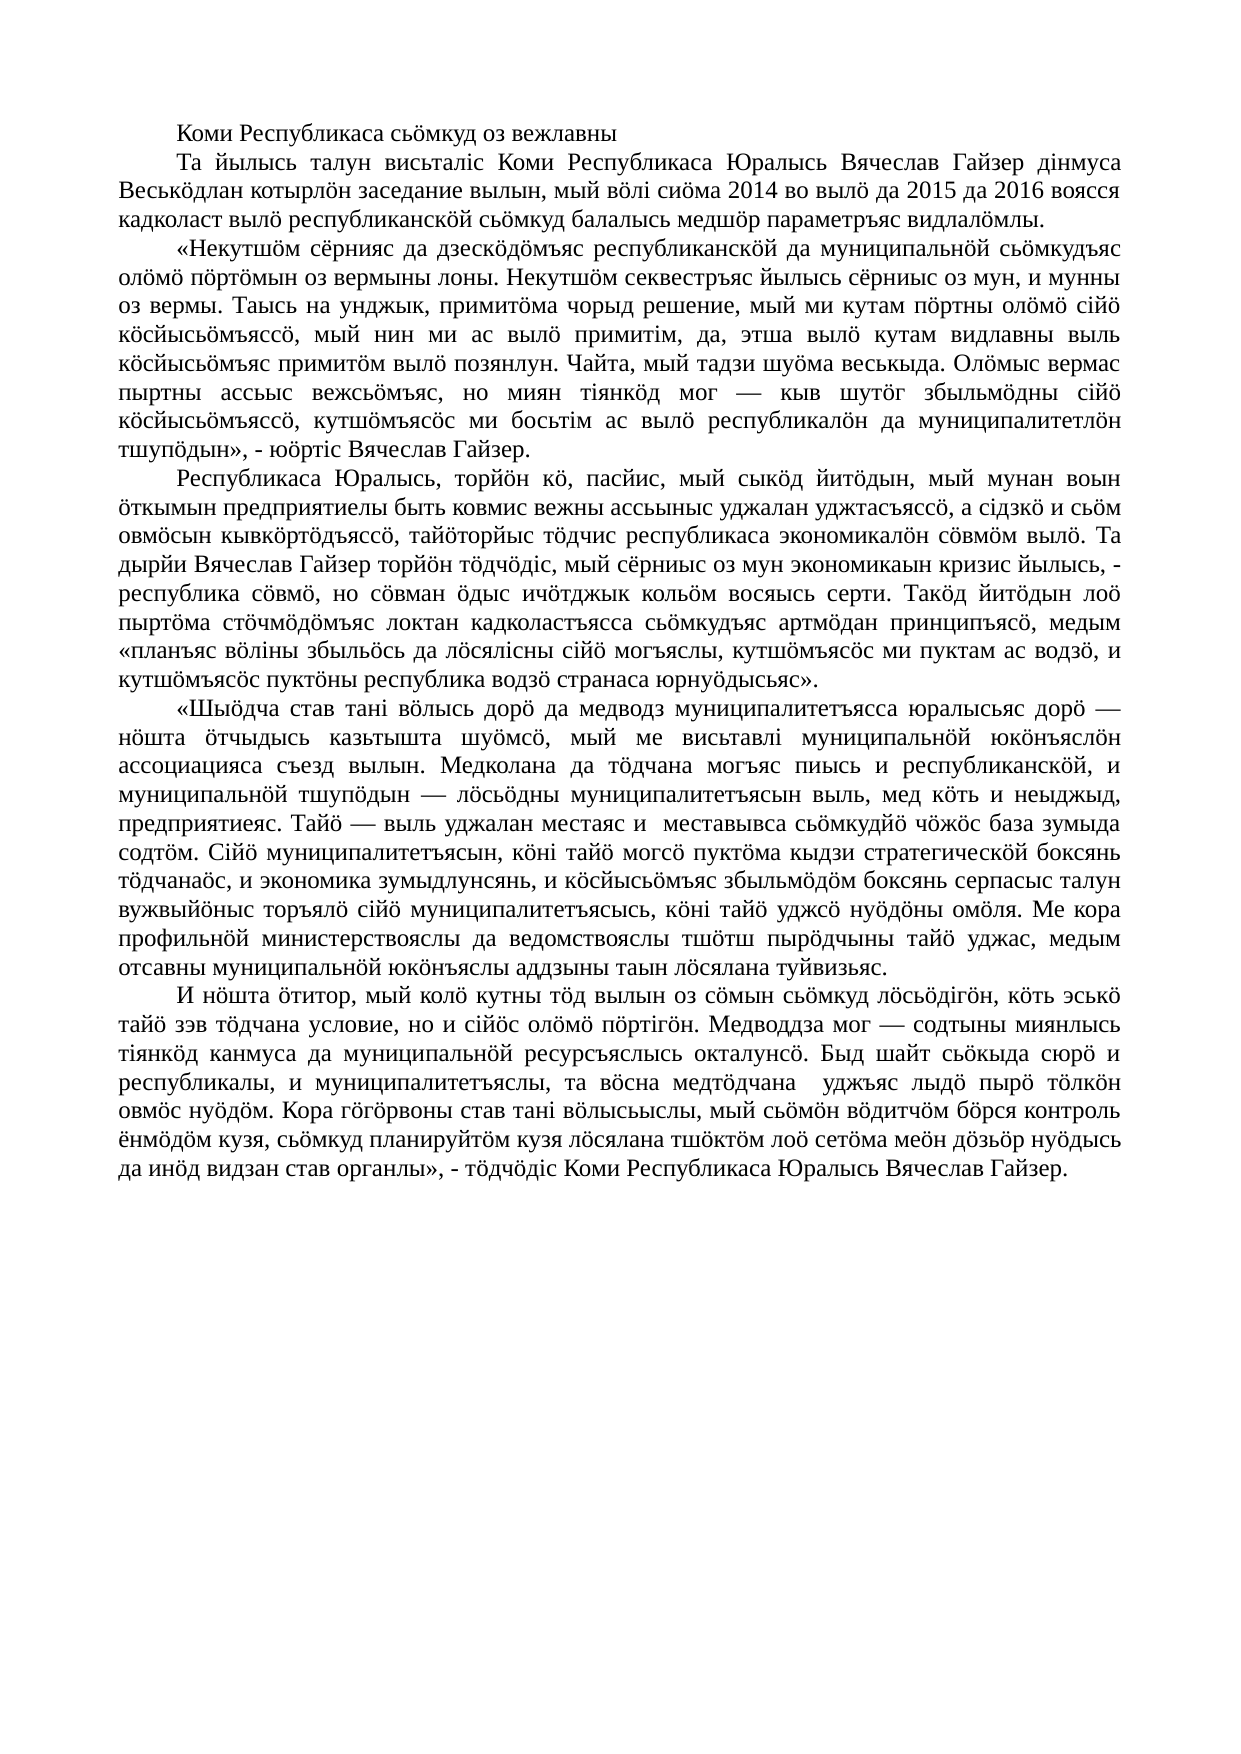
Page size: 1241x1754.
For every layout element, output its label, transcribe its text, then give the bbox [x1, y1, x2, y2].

text И нӧшта ӧтитор, мый колӧ кутны тӧд вылын оз сӧмын сьӧмкуд лӧсьӧдігӧн, кӧть эськӧ тайӧ зэв тӧдчана условие, но и сійӧс олӧмӧ пӧртігӧн. Медводдза мог — содтыны миянлысь тіянкӧд канмуса да муниципальнӧй ресурсъяслысь окталунсӧ. Быд шайт сьӧкыда сюрӧ и республикалы, и муниципалитетъяслы, та вӧсна медтӧдчана уджъяс лыдӧ пырӧ тӧлкӧн овмӧс нуӧдӧм. Кора гӧгӧрвоны став тані вӧлысьыслы, мый сьӧмӧн вӧдитчӧм бӧрся контроль ёнмӧдӧм кузя, сьӧмкуд планируйтӧм кузя лӧсялана тшӧктӧм лоӧ сетӧма меӧн дӧзьӧр нуӧдысь да инӧд видзан став органлы», - тӧдчӧдіс Коми Республикаса Юралысь Вячеслав Гайзер. [118, 981, 1122, 1182]
text Та йылысь талун висьталіс Коми Республикаса Юралысь Вячеслав Гайзер дінмуса Веськӧдлан котырлӧн заседание вылын, мый вӧлі сиӧма 2014 во вылӧ да 2015 да 2016 воясся кадколаст вылӧ республиканскӧй сьӧмкуд балалысь медшӧр параметръяс видлалӧмлы. [118, 147, 1122, 233]
text Коми Республикаса сьӧмкуд оз вежлавны [118, 118, 1122, 147]
text «Шыӧдча став тані вӧлысь дорӧ да медводз муниципалитетъясса юралысьяс дорӧ — нӧшта ӧтчыдысь казьтышта шуӧмсӧ, мый ме висьтавлі муниципальнӧй юкӧнъяслӧн ассоциацияса съезд вылын. Медколана да тӧдчана могъяс пиысь и республиканскӧй, и муниципальнӧй тшупӧдын — лӧсьӧдны муниципалитетъясын выль, мед кӧть и неыджыд, предприятиеяс. Тайӧ — выль уджалан местаяс и меставывса сьӧмкудйӧ чӧжӧс база зумыда содтӧм. Сійӧ муниципалитетъясын, кӧні тайӧ могсӧ пуктӧма кыдзи стратегическӧй боксянь тӧдчанаӧс, и экономика зумыдлунсянь, и кӧсйысьӧмъяс збыльмӧдӧм боксянь серпасыс талун вужвыйӧныс торъялӧ сійӧ муниципалитетъясысь, кӧні тайӧ уджсӧ нуӧдӧны омӧля. Ме кора профильнӧй министерствояслы да ведомствояслы тшӧтш пырӧдчыны тайӧ уджас, медым отсавны муниципальнӧй юкӧнъяслы аддзыны таын лӧсялана туйвизьяс. [118, 693, 1122, 981]
text Республикаса Юралысь, торйӧн кӧ, пасйис, мый сыкӧд йитӧдын, мый мунан воын ӧткымын предприятиелы быть ковмис вежны ассьыныс уджалан уджтасъяссӧ, а сідзкӧ и сьӧм овмӧсын кывкӧртӧдъяссӧ, тайӧторйыс тӧдчис республикаса экономикалӧн сӧвмӧм вылӧ. Та дырйи Вячеслав Гайзер торйӧн тӧдчӧдіс, мый сёрниыс оз мун экономикаын кризис йылысь, - республика сӧвмӧ, но сӧвман ӧдыс ичӧтджык кольӧм восяысь серти. Такӧд йитӧдын лоӧ пыртӧма стӧчмӧдӧмъяс локтан кадколастъясса сьӧмкудъяс артмӧдан принципъясӧ, медым «планъяс вӧліны збыльӧсь да лӧсялісны сійӧ могъяслы, кутшӧмъясӧс ми пуктам ас водзӧ, и кутшӧмъясӧс пуктӧны республика водзӧ странаса юрнуӧдысьяс». [118, 463, 1122, 693]
text «Некутшӧм сёрнияс да дзескӧдӧмъяс республиканскӧй да муниципальнӧй сьӧмкудъяс олӧмӧ пӧртӧмын оз вермыны лоны. Некутшӧм секвестръяс йылысь сёрниыс оз мун, и мунны оз вермы. Таысь на унджык, примитӧма чорыд решение, мый ми кутам пӧртны олӧмӧ сійӧ кӧсйысьӧмъяссӧ, мый нин ми ас вылӧ примитім, да, этша вылӧ кутам видлавны выль кӧсйысьӧмъяс примитӧм вылӧ позянлун. Чайта, мый тадзи шуӧма веськыда. Олӧмыс вермас пыртны ассьыс вежсьӧмъяс, но миян тіянкӧд мог — кыв шутӧг збыльмӧдны сійӧ кӧсйысьӧмъяссӧ, кутшӧмъясӧс ми босьтім ас вылӧ республикалӧн да муниципалитетлӧн тшупӧдын», - юӧртіс Вячеслав Гайзер. [118, 233, 1122, 463]
